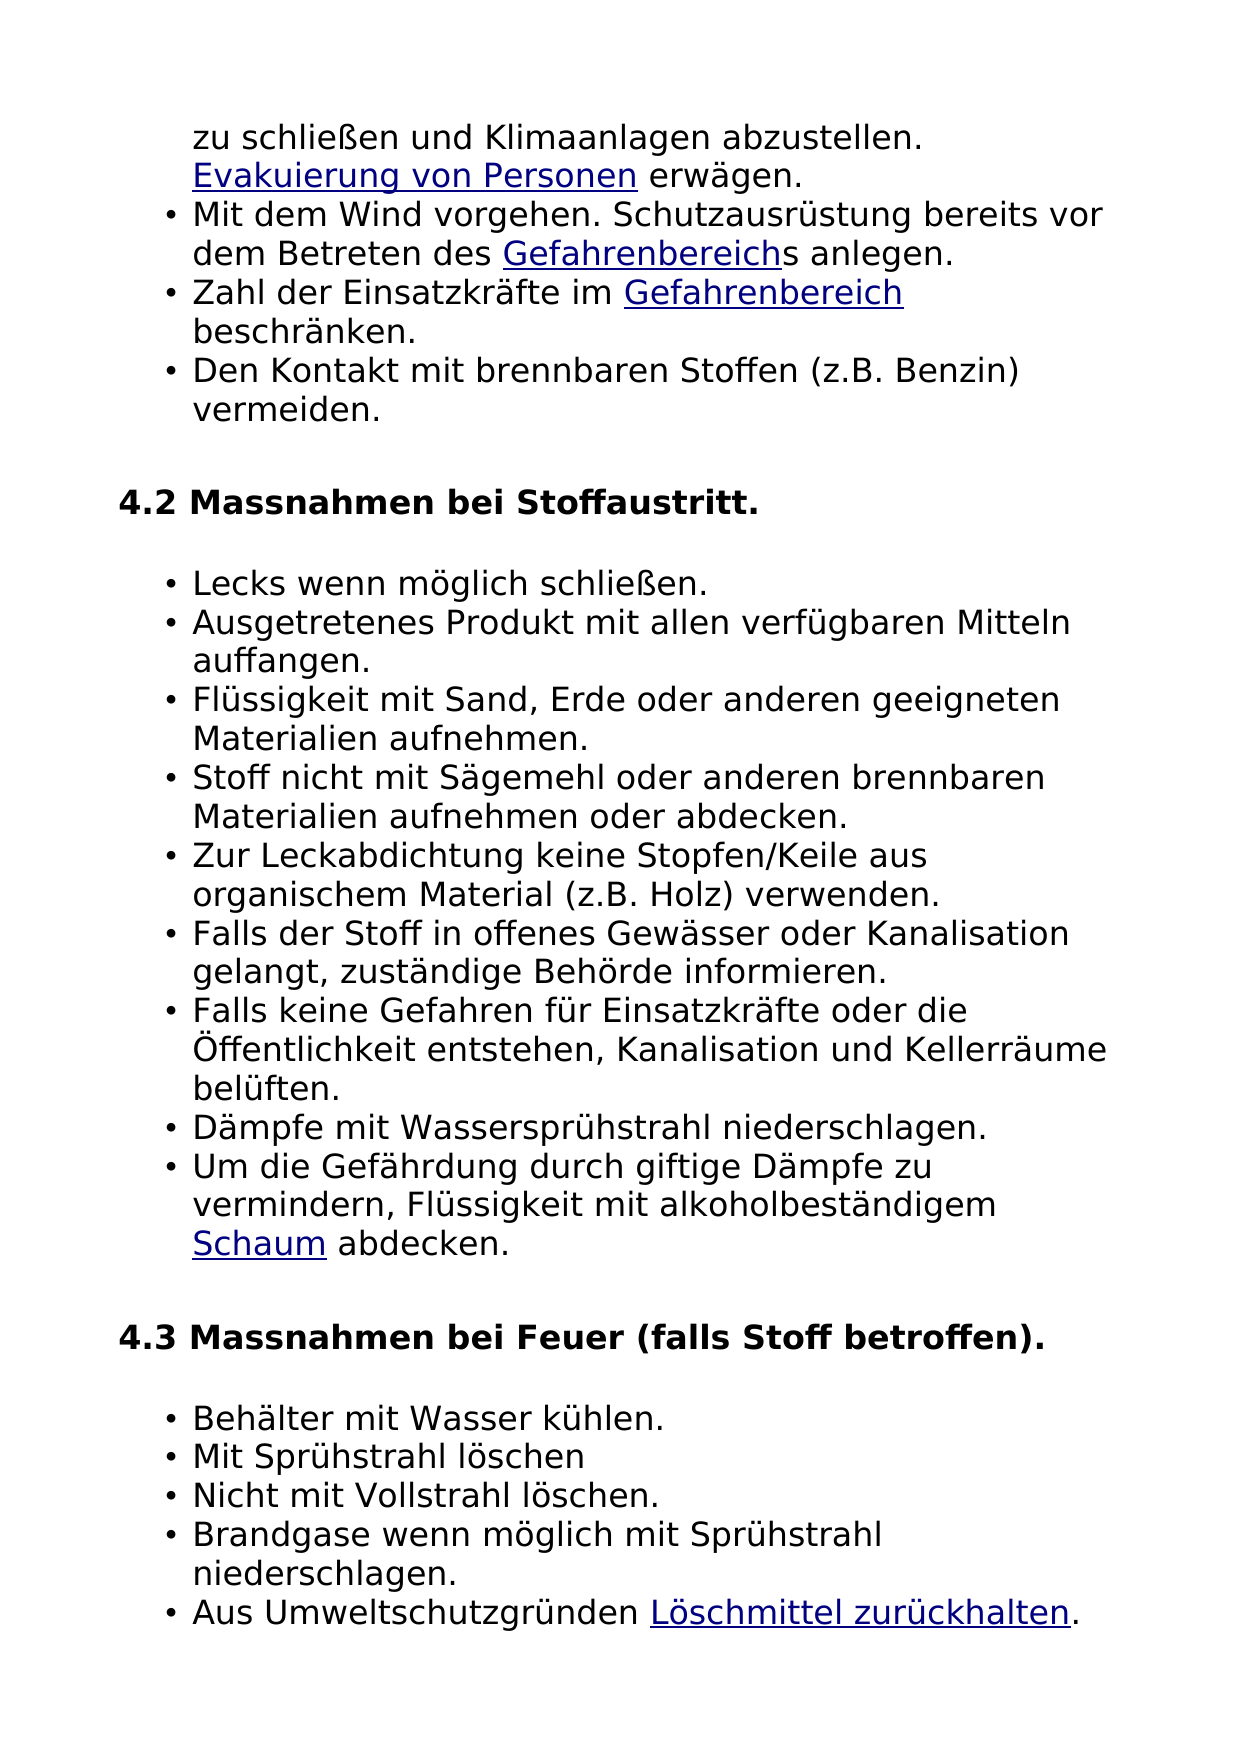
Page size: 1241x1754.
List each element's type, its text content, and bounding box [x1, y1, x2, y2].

list Nicht mit Vollstrahl löschen. [177, 1477, 1122, 1516]
list Falls keine Gefahren für Einsatzkräfte oder die Öffentlichkeit entstehen, Kanalisation und Kellerräume belüften. [177, 992, 1122, 1108]
subtitle 4.3 Massnahmen bei Feuer (falls Stoff betroffen). [118, 1318, 1122, 1357]
list Mit Sprühstrahl löschen [177, 1438, 1122, 1477]
list Aus Umweltschutzgründen Löschmittel zurückhalten. [177, 1593, 1122, 1632]
list Falls der Stoff in offenes Gewässer oder Kanalisation gelangt, zuständige Behörde informieren. [177, 914, 1122, 992]
list Mit dem Wind vorgehen. Schutzausrüstung bereits vor dem Betreten des Gefahrenbereichs anlegen. [177, 196, 1122, 273]
list Stoff nicht mit Sägemehl oder anderen brennbaren Materialien aufnehmen oder abdecken. [177, 758, 1122, 836]
list Behälter mit Wasser kühlen. [177, 1399, 1122, 1438]
list Um die Gefährdung durch giftige Dämpfe zu vermindern, Flüssigkeit mit alkoholbeständigem Schaum abdecken. [177, 1147, 1122, 1264]
list Zahl der Einsatzkräfte im Gefahrenbereich beschränken. [177, 273, 1122, 351]
subtitle 4.2 Massnahmen bei Stoffaustritt. [118, 483, 1122, 522]
list zu schließen und Klimaanlagen abzustellen. Evakuierung von Personen erwägen. [177, 118, 1122, 196]
list Den Kontakt mit brennbaren Stoffen (z.B. Benzin) vermeiden. [177, 351, 1122, 429]
list Ausgetretenes Produkt mit allen verfügbaren Mitteln auffangen. [177, 603, 1122, 681]
list Dämpfe mit Wassersprühstrahl niederschlagen. [177, 1108, 1122, 1147]
list Brandgase wenn möglich mit Sprühstrahl niederschlagen. [177, 1516, 1122, 1593]
list Lecks wenn möglich schließen. [177, 564, 1122, 603]
list Flüssigkeit mit Sand, Erde oder anderen geeigneten Materialien aufnehmen. [177, 681, 1122, 758]
list Zur Leckabdichtung keine Stopfen/Keile aus organischem Material (z.B. Holz) verwenden. [177, 836, 1122, 914]
